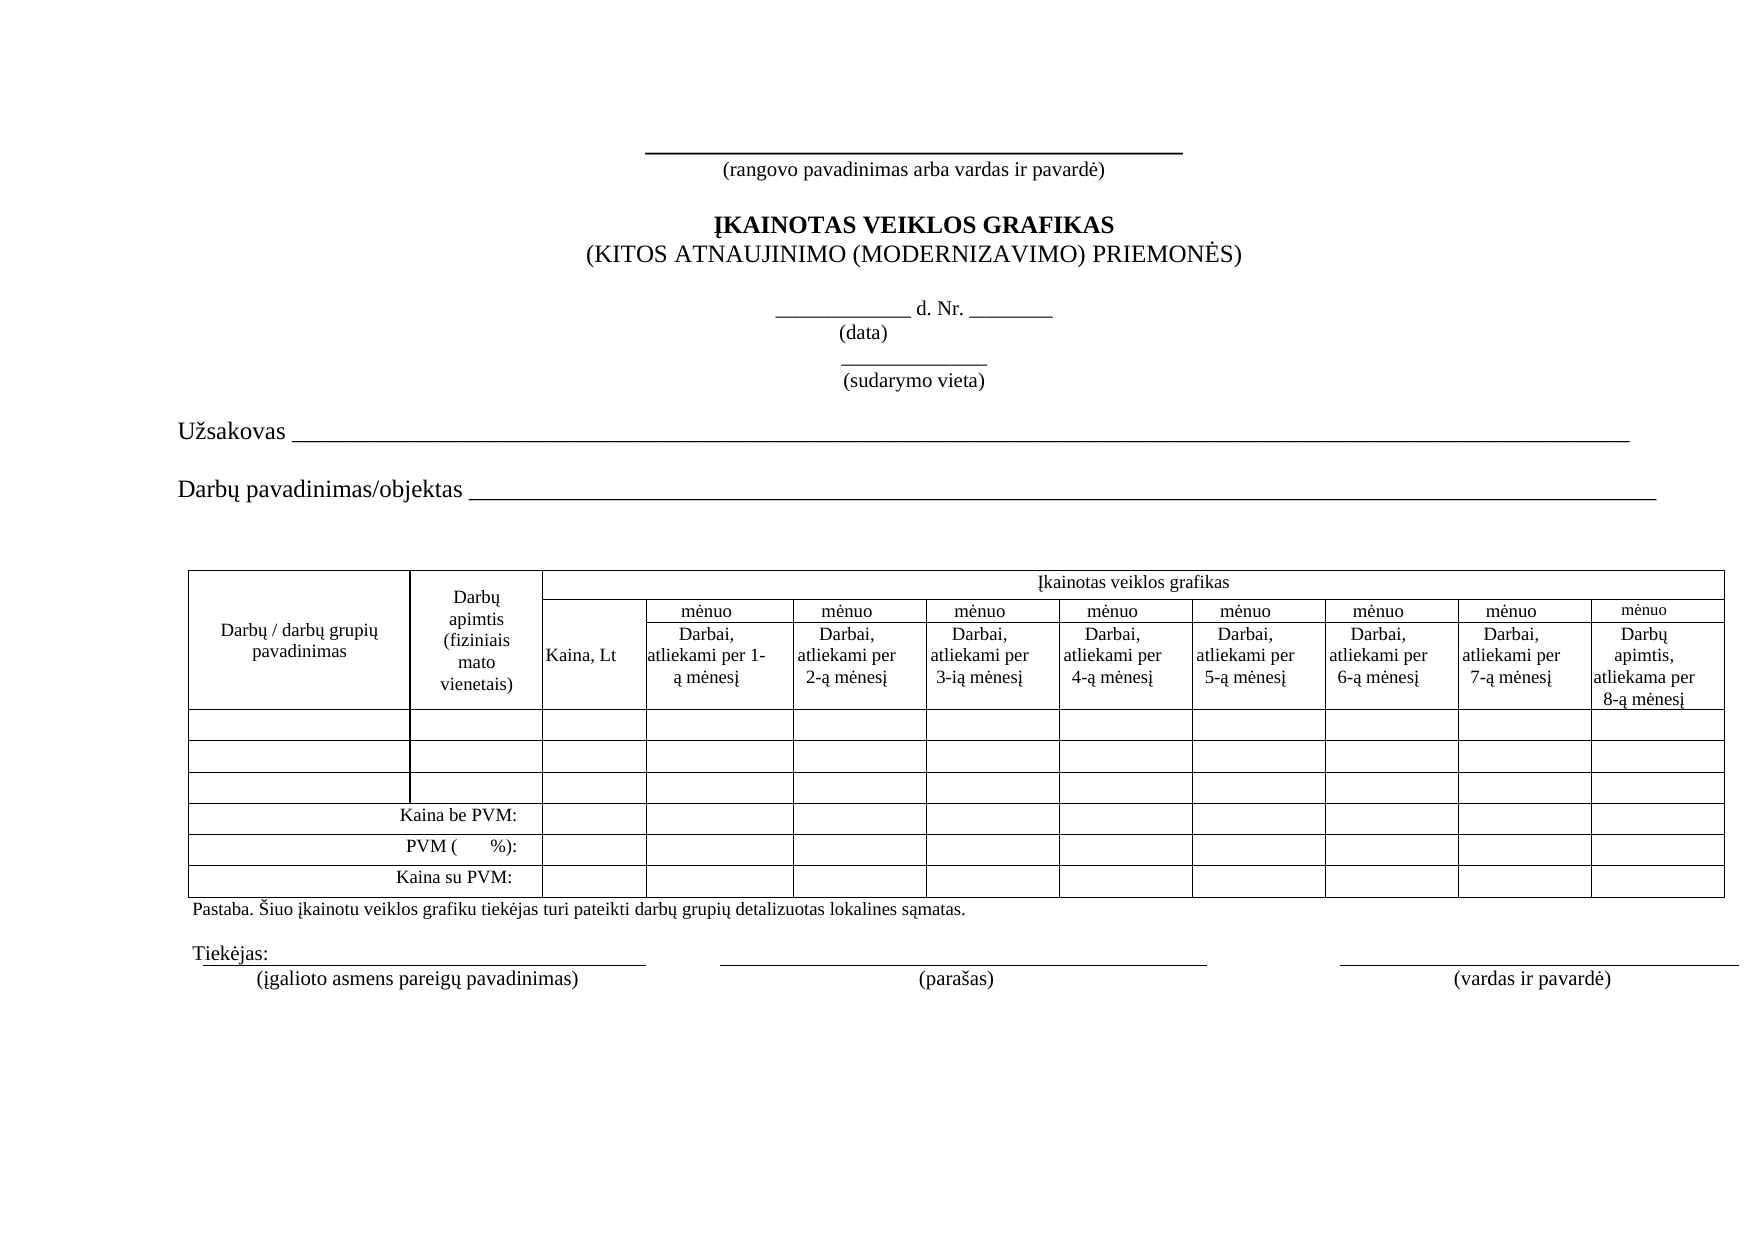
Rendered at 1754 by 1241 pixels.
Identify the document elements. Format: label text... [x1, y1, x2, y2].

table_cell [1592, 835, 1724, 865]
table_cell [1592, 804, 1724, 834]
table_cell [1193, 710, 1325, 740]
text Pastaba. Šiuo įkainotu veiklos grafiku tiekėjas turi pateikti darbų grupių detalizuotas lokalines sąmatas. [192, 898, 1651, 919]
table_cell [1459, 710, 1591, 740]
table_cell Kaina, Lt [543, 600, 646, 709]
table_header Įkainotas veiklos grafikas [543, 571, 1724, 599]
table_header (vardas ir pavardė) [1340, 966, 1739, 990]
table_cell mėnuo [1060, 600, 1192, 622]
table_cell [1193, 804, 1325, 834]
table_header [1207, 965, 1340, 990]
table_cell [1459, 741, 1591, 772]
table_cell mėnuo [1193, 600, 1325, 622]
table_cell Darbų apimtis, atliekama per 8-ą mėnesį [1592, 623, 1724, 709]
table_cell mėnuo [1592, 600, 1724, 622]
table_cell Darbai, atliekami per 4-ą mėnesį [1060, 623, 1192, 709]
table_cell [1060, 710, 1192, 740]
table_cell [189, 710, 409, 740]
table_cell mėnuo [647, 600, 793, 622]
table_cell [1193, 835, 1325, 865]
table_cell [1592, 741, 1724, 772]
table_cell [189, 773, 409, 803]
table_header Darbų apimtis (fiziniais mato vienetais) [411, 571, 542, 709]
table_cell [647, 804, 793, 834]
table_cell [1326, 804, 1458, 834]
table_cell Darbai, atliekami per 5-ą mėnesį [1193, 623, 1325, 709]
table_cell [1459, 835, 1591, 865]
table_cell [411, 773, 542, 803]
table_cell [1060, 866, 1192, 897]
table_cell [1060, 804, 1192, 834]
table_cell [1592, 773, 1724, 803]
table_cell [647, 835, 793, 865]
table_cell [794, 741, 926, 772]
table_cell [543, 741, 646, 772]
table_cell [543, 710, 646, 740]
table_cell [927, 866, 1059, 897]
table_cell [927, 773, 1059, 803]
table_cell [794, 710, 926, 740]
table_cell PVM ( %): [189, 835, 542, 865]
table_cell [1326, 773, 1458, 803]
text (kitos atnaujinimo (modernizavimo) PRIEMONĖS) [177, 239, 1651, 267]
table_cell [927, 710, 1059, 740]
table_cell [1459, 804, 1591, 834]
table_header Darbų / darbų grupių pavadinimas [189, 571, 409, 709]
table_header (parašas) [720, 966, 1207, 990]
table_cell [1326, 741, 1458, 772]
text Darbų pavadinimas/objektas _______________________________________________________________________________________________ [177, 474, 1668, 503]
table_cell [647, 866, 793, 897]
table_cell [1459, 866, 1591, 897]
table_cell [927, 835, 1059, 865]
text Užsakovas ___________________________________________________________________________________________________________ [177, 416, 1651, 445]
table_cell Darbai, atliekami per 6-ą mėnesį [1326, 623, 1458, 709]
table_cell [1326, 866, 1458, 897]
text _____________ d. Nr. ________ [177, 296, 1651, 320]
table_cell [189, 741, 409, 772]
table_cell [543, 835, 646, 865]
table_cell Darbai, atliekami per 7-ą mėnesį [1459, 623, 1591, 709]
text (rangovo pavadinimas arba vardas ir pavardė) [177, 157, 1651, 181]
table_cell Kaina be PVM: [189, 804, 542, 834]
table_cell [927, 804, 1059, 834]
table_cell [1459, 773, 1591, 803]
table_cell [1060, 741, 1192, 772]
table_cell [411, 710, 542, 740]
table_cell [647, 773, 793, 803]
table_cell [794, 866, 926, 897]
text (sudarymo vieta) [177, 368, 1651, 392]
table_cell [1060, 835, 1192, 865]
table_cell [794, 773, 926, 803]
table_cell [411, 741, 542, 772]
table_cell [543, 773, 646, 803]
table_cell [543, 866, 646, 897]
table_cell mėnuo [1326, 600, 1458, 622]
table_cell Darbai, atliekami per 2-ą mėnesį [794, 623, 926, 709]
table_cell [794, 804, 926, 834]
text ___________________________________________ [177, 128, 1651, 157]
table_cell [794, 835, 926, 865]
text Tiekėjas: [192, 941, 1651, 965]
table_cell mėnuo [794, 600, 926, 622]
table_cell mėnuo [927, 600, 1059, 622]
table_cell [1592, 866, 1724, 897]
text ______________ [177, 344, 1651, 368]
table_cell Darbai, atliekami per 1-ą mėnesį [647, 623, 793, 709]
table_cell [1060, 773, 1192, 803]
table_cell [1592, 710, 1724, 740]
table_cell [647, 710, 793, 740]
text (data) [177, 320, 1651, 344]
text Įkainotas veiklos grafikas [177, 210, 1651, 239]
table_header [646, 965, 720, 990]
table_cell mėnuo [1459, 600, 1591, 622]
table_cell Kaina su PVM: [189, 866, 542, 897]
table_cell [1193, 773, 1325, 803]
table_header (įgalioto asmens pareigų pavadinimas) [203, 966, 646, 990]
table_cell [543, 804, 646, 834]
table_cell [1193, 741, 1325, 772]
table_cell [1326, 710, 1458, 740]
table_cell [1326, 835, 1458, 865]
table_cell Darbai, atliekami per 3-ią mėnesį [927, 623, 1059, 709]
table_cell [647, 741, 793, 772]
table_cell [927, 741, 1059, 772]
table_cell [1193, 866, 1325, 897]
